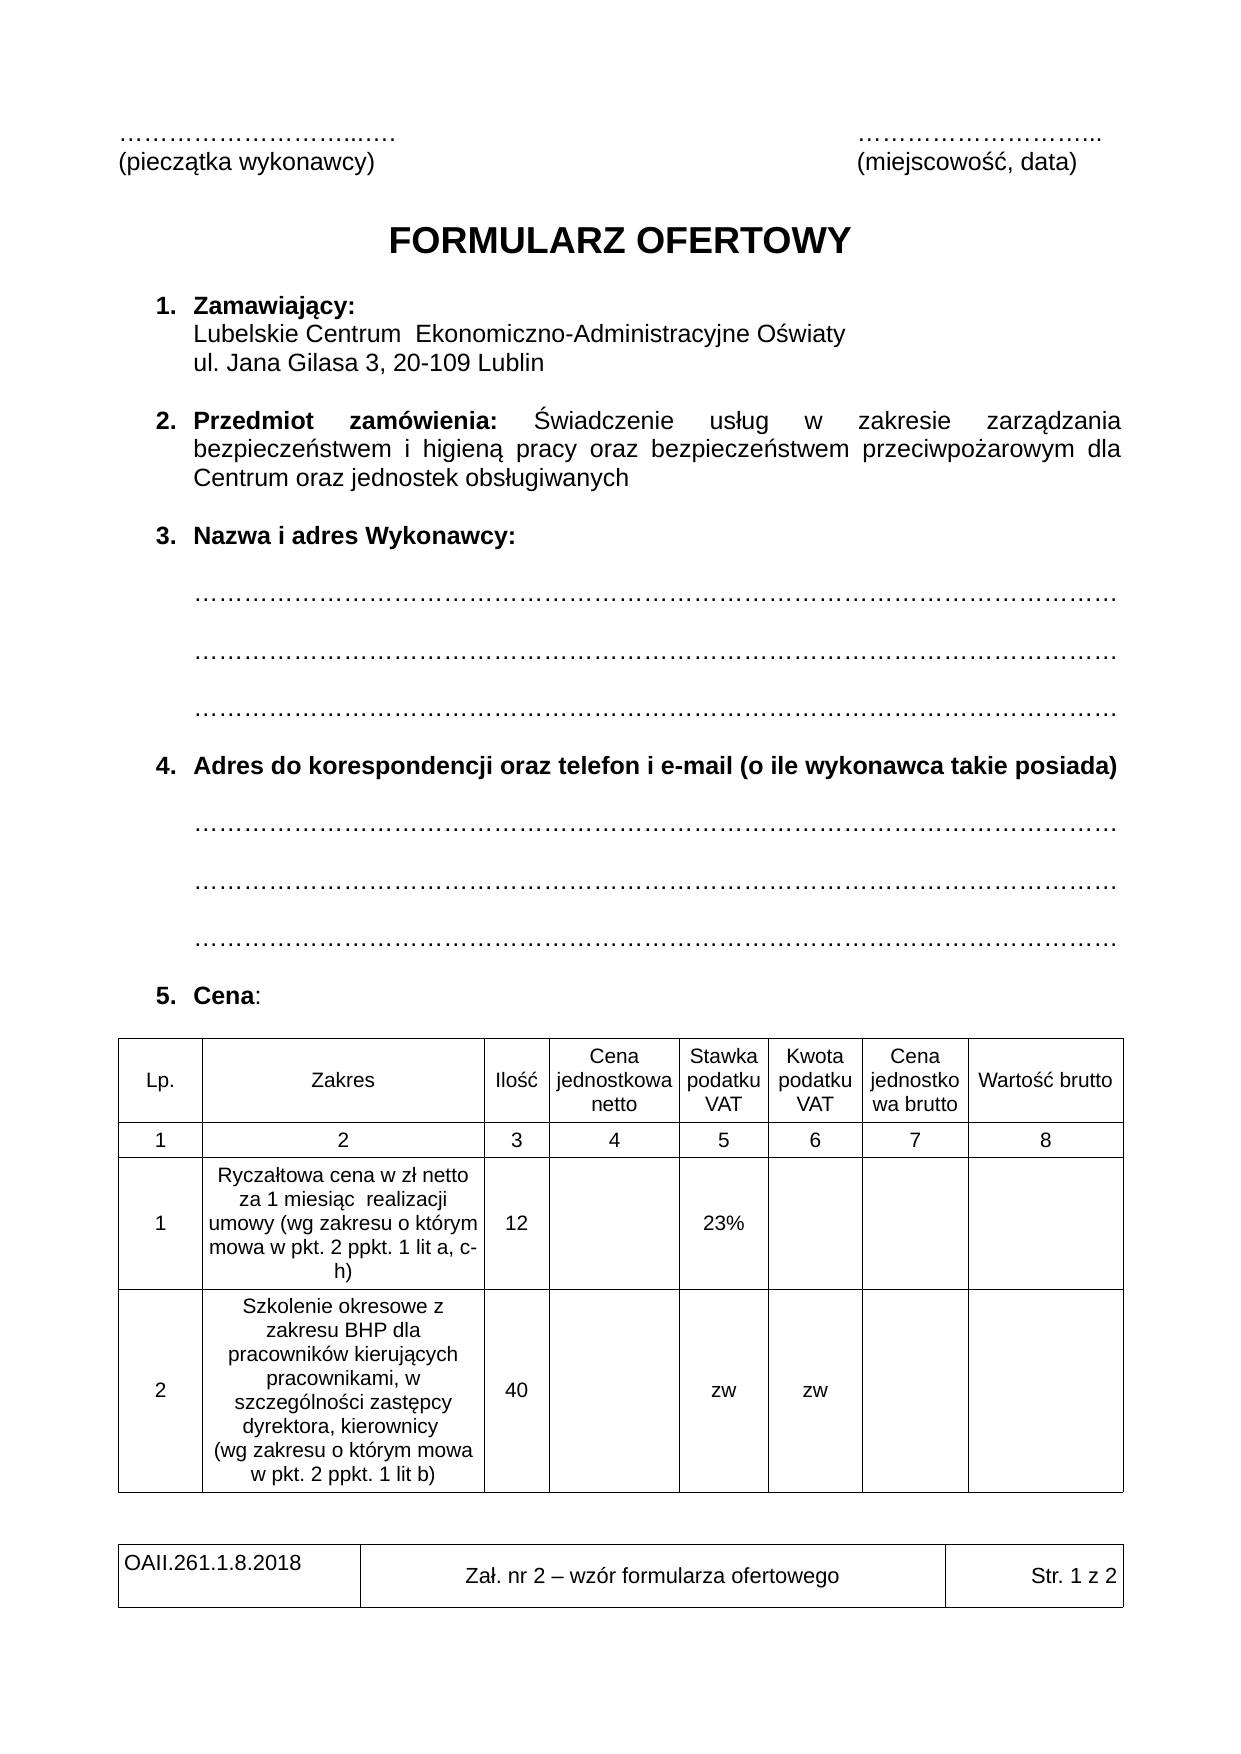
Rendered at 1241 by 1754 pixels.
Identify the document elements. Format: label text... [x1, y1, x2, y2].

list Cena: [156, 981, 1122, 1009]
table_cell zw [769, 1290, 862, 1492]
list Przedmiot zamówienia: Świadczenie usług w zakresie zarządzania bezpieczeństwem i higieną pracy oraz bezpieczeństwem przeciwpożarowym dla Centrum oraz jednostek obsługiwanych [156, 406, 1122, 492]
table_cell 4 [550, 1123, 679, 1157]
table_cell [550, 1158, 679, 1288]
table_cell Ryczałtowa cena w zł netto za 1 miesiąc realizacji umowy (wg zakresu o którym mowa w pkt. 2 ppkt. 1 lit a, c-h) [203, 1158, 484, 1288]
table_cell 1 [119, 1158, 202, 1288]
table_cell 1 [119, 1123, 202, 1157]
text (pieczątka wykonawcy) (miejscowość, data) [118, 147, 1122, 176]
table_header Ilość [485, 1039, 549, 1122]
table_header Wartość brutto [969, 1039, 1123, 1122]
text FORMULARZ OFERTOWY [118, 219, 1122, 262]
list Nazwa i adres Wykonawcy: [156, 521, 1122, 549]
table_cell 7 [863, 1123, 968, 1157]
list ………………………………………………………………………………………………… ………………………………………………………………………………………………… ………………………………………………………………………………………………… [156, 549, 1122, 722]
table_cell 8 [969, 1123, 1123, 1157]
table_cell zw [680, 1290, 768, 1492]
table_header Lp. [119, 1039, 202, 1122]
table_cell 6 [769, 1123, 862, 1157]
table_header Stawka podatku VAT [680, 1039, 768, 1122]
table_header Cena jednostkowa brutto [863, 1039, 968, 1122]
table_cell Szkolenie okresowe z zakresu BHP dla pracowników kierujących pracownikami, w szczególności zastępcy dyrektora, kierownicy (wg zakresu o którym mowa w pkt. 2 ppkt. 1 lit b) [203, 1290, 484, 1492]
table_cell [863, 1158, 968, 1288]
table_cell 2 [203, 1123, 484, 1157]
table_cell 23% [680, 1158, 768, 1288]
table_cell [550, 1290, 679, 1492]
table_header Cena jednostkowa netto [550, 1039, 679, 1122]
table_header Kwota podatku VAT [769, 1039, 862, 1122]
list ………………………………………………………………………………………………… ………………………………………………………………………………………………… ………………………………………………………………………………………………… [156, 808, 1122, 952]
table_cell 2 [119, 1290, 202, 1492]
table_cell [769, 1158, 862, 1288]
table_cell 5 [680, 1123, 768, 1157]
table_cell [969, 1158, 1123, 1288]
table_cell [969, 1290, 1123, 1492]
table_header Zakres [203, 1039, 484, 1122]
table_cell [863, 1290, 968, 1492]
text ………………………...…. ………………………... [118, 118, 1122, 147]
table_cell 40 [485, 1290, 549, 1492]
table_cell 12 [485, 1158, 549, 1288]
list Zamawiający: Lubelskie Centrum Ekonomiczno-Administracyjne Oświaty ul. Jana Gilasa 3, 20-109 Lublin [156, 291, 1122, 377]
table_cell 3 [485, 1123, 549, 1157]
list Adres do korespondencji oraz telefon i e-mail (o ile wykonawca takie posiada) [156, 751, 1122, 779]
